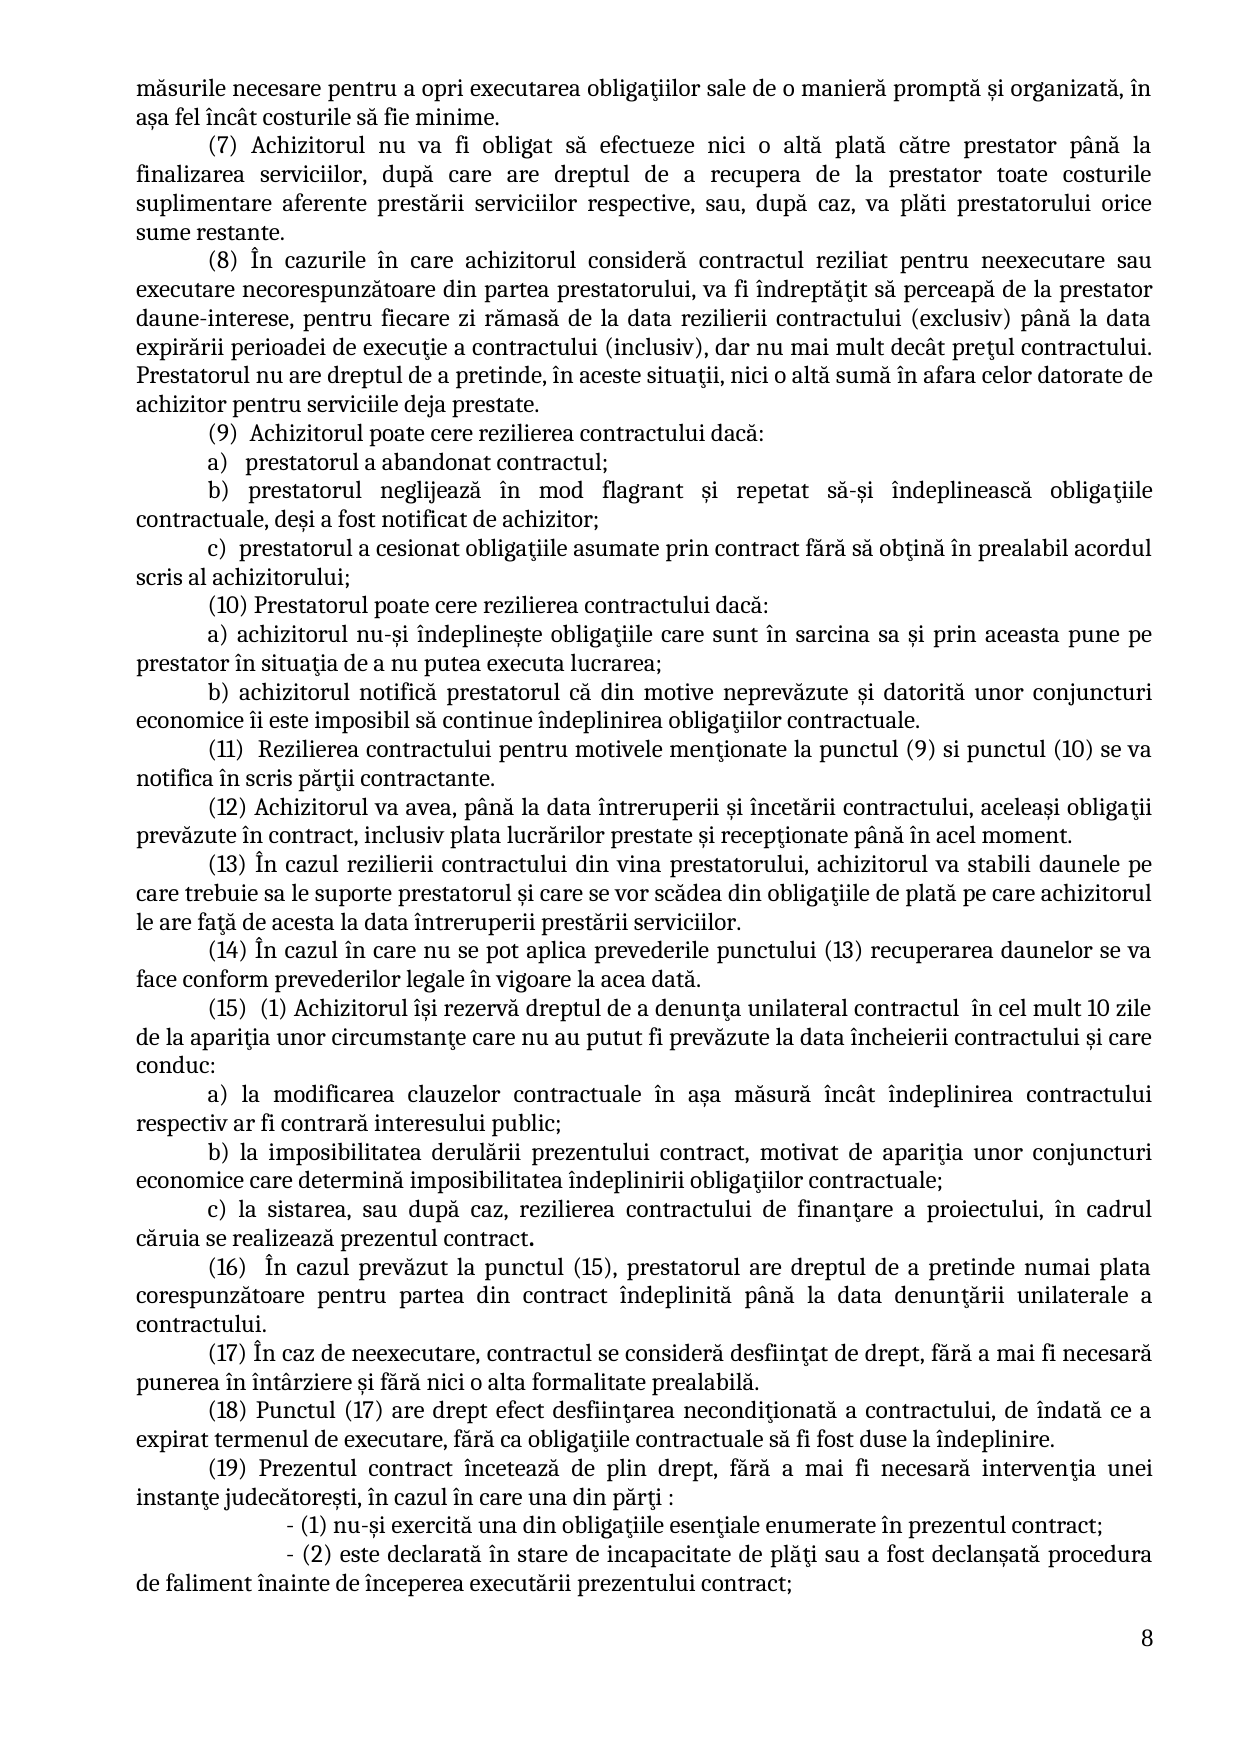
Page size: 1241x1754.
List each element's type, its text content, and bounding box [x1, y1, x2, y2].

text a) achizitorul nu-şi îndeplineşte obligaţiile care sunt în sarcina sa şi prin aceasta pune pe prestator în situaţia de a nu putea executa lucrarea; [136, 620, 1153, 678]
text (10) Prestatorul poate cere rezilierea contractului dacă: [136, 591, 1153, 620]
text (16) În cazul prevăzut la punctul (15), prestatorul are dreptul de a pretinde numai plata corespunzătoare pentru partea din contract îndeplinită până la data denunţării unilaterale a contractului. [136, 1253, 1153, 1339]
text (12) Achizitorul va avea, până la data întreruperii şi încetării contractului, aceleaşi obligaţii prevăzute în contract, inclusiv plata lucrărilor prestate şi recepţionate până în acel moment. [136, 793, 1153, 850]
text (15) (1) Achizitorul îşi rezervă dreptul de a denunţa unilateral contractul în cel mult 10 zile de la apariţia unor circumstanţe care nu au putut fi prevăzute la data încheierii contractului şi care conduc: [136, 994, 1153, 1080]
text b) la imposibilitatea derulării prezentului contract, motivat de apariţia unor conjuncturi economice care determină imposibilitatea îndeplinirii obligaţiilor contractuale; [136, 1138, 1153, 1195]
text (9) Achizitorul poate cere rezilierea contractului dacă: [136, 419, 1153, 448]
text (7) Achizitorul nu va fi obligat să efectueze nici o altă plată către prestator până la finalizarea serviciilor, după care are dreptul de a recupera de la prestator toate costurile suplimentare aferente prestării serviciilor respective, sau, după caz, va plăti prestatorului orice sume restante. [136, 131, 1153, 246]
text c) prestatorul a cesionat obligaţiile asumate prin contract fără să obţină în prealabil acordul scris al achizitorului; [136, 534, 1153, 591]
text (13) În cazul rezilierii contractului din vina prestatorului, achizitorul va stabili daunele pe care trebuie sa le suporte prestatorul şi care se vor scădea din obligaţiile de plată pe care achizitorul le are faţă de acesta la data întreruperii prestării serviciilor. [136, 850, 1153, 936]
text (14) În cazul în care nu se pot aplica prevederile punctului (13) recuperarea daunelor se va face conform prevederilor legale în vigoare la acea dată. [136, 936, 1153, 994]
text - (1) nu-şi exercită una din obligaţiile esenţiale enumerate în prezentul contract; [136, 1511, 1153, 1540]
text (17) În caz de neexecutare, contractul se consideră desfiinţat de drept, fără a mai fi necesară punerea în întârziere şi fără nici o alta formalitate prealabilă. [136, 1339, 1153, 1396]
text c) la sistarea, sau după caz, rezilierea contractului de finanţare a proiectului, în cadrul căruia se realizează prezentul contract. [136, 1195, 1153, 1253]
text măsurile necesare pentru a opri executarea obligaţiilor sale de o manieră promptă şi organizată, în aşa fel încât costurile să fie minime. [136, 74, 1153, 131]
text (19) Prezentul contract încetează de plin drept, fără a mai fi necesară intervenţia unei instanţe judecătoreşti, în cazul în care una din părţi : [136, 1454, 1153, 1511]
text (18) Punctul (17) are drept efect desfiinţarea necondiţionată a contractului, de îndată ce a expirat termenul de executare, fără ca obligaţiile contractuale să fi fost duse la îndeplinire. [136, 1396, 1153, 1454]
text (8) În cazurile în care achizitorul consideră contractul reziliat pentru neexecutare sau executare necorespunzătoare din partea prestatorului, va fi îndreptăţit să perceapă de la prestator daune-interese, pentru fiecare zi rămasă de la data rezilierii contractului (exclusiv) până la data expirării perioadei de execuţie a contractului (inclusiv), dar nu mai mult decât preţul contractului. Prestatorul nu are dreptul de a pretinde, în aceste situaţii, nici o altă sumă în afara celor datorate de achizitor pentru serviciile deja prestate. [136, 246, 1153, 419]
text a) prestatorul a abandonat contractul; [136, 448, 1153, 476]
text b) achizitorul notifică prestatorul că din motive neprevăzute şi datorită unor conjuncturi economice îi este imposibil să continue îndeplinirea obligaţiilor contractuale. [136, 678, 1153, 735]
text (11) Rezilierea contractului pentru motivele menţionate la punctul (9) si punctul (10) se va notifica în scris părţii contractante. [136, 735, 1153, 793]
text b) prestatorul neglijează în mod flagrant şi repetat să-şi îndeplinească obligaţiile contractuale, deşi a fost notificat de achizitor; [136, 476, 1153, 534]
text - (2) este declarată în stare de incapacitate de plăţi sau a fost declanşată procedura de faliment înainte de începerea executării prezentului contract; [136, 1540, 1153, 1598]
text a) la modificarea clauzelor contractuale în aşa măsură încât îndeplinirea contractului respectiv ar fi contrară interesului public; [136, 1080, 1153, 1138]
